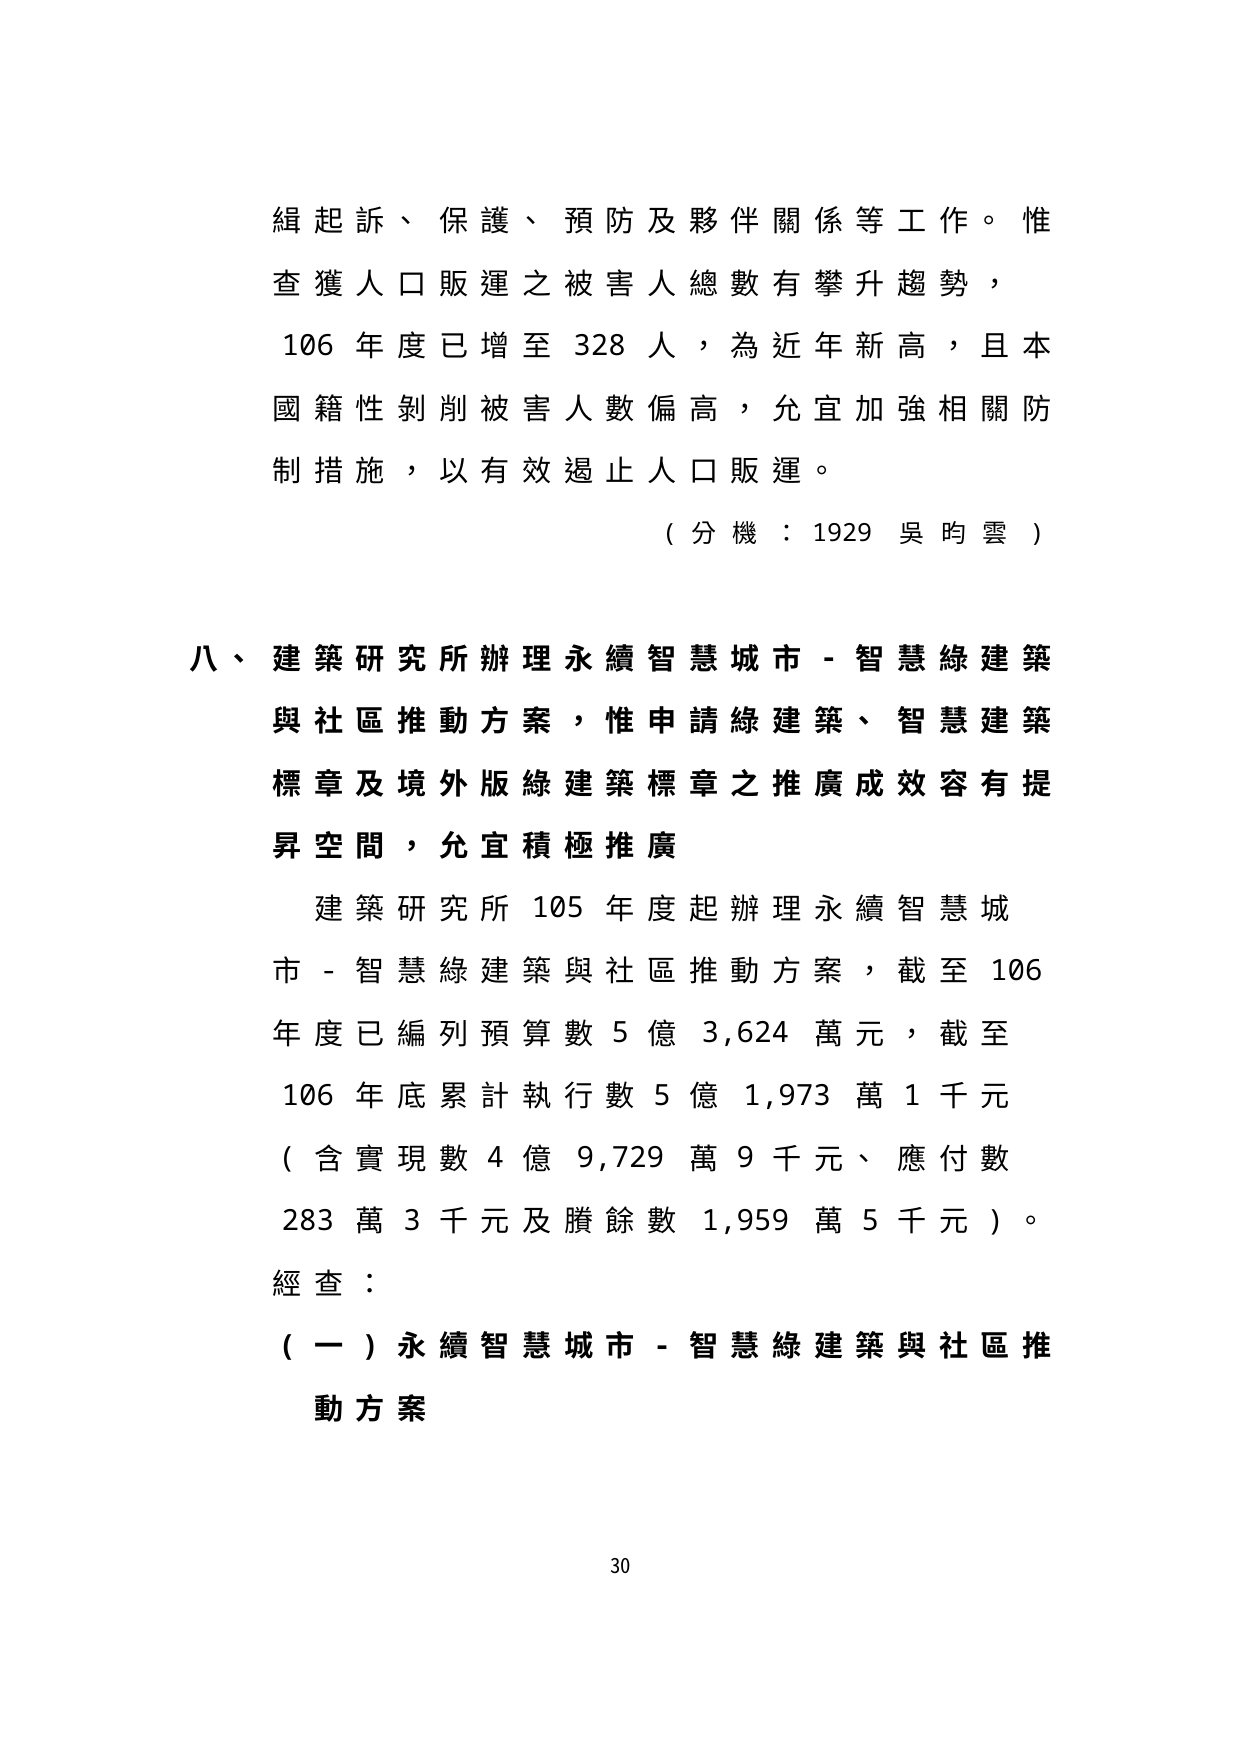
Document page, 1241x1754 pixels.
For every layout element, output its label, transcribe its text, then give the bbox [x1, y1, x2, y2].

text 建築研究所105年度起辦理永續智慧城市-智慧綠建築與社區推動方案，截至106年度已編列預算數5億3,624萬元，截至106年底累計執行數5億1,973萬1千元(含實現數4億9,729萬9千元、應付數283萬3千元及賸餘數1,959萬5千元)。經查： [242, 865, 1058, 1302]
text (分機：1929 吳昀雲) [183, 490, 1058, 552]
text 緝起訴、保護、預防及夥伴關係等工作。惟查獲人口販運之被害人總數有攀升趨勢，106年度已增至328人，為近年新高，且本國籍性剝削被害人數偏高，允宜加強相關防制措施，以有效遏止人口販運。 [242, 177, 1058, 490]
text (一)永續智慧城市-智慧綠建築與社區推動方案 [242, 1302, 1058, 1427]
text 八、建築研究所辦理永續智慧城市-智慧綠建築與社區推動方案，惟申請綠建築、智慧建築標章及境外版綠建築標章之推廣成效容有提昇空間，允宜積極推廣 [183, 615, 1058, 865]
